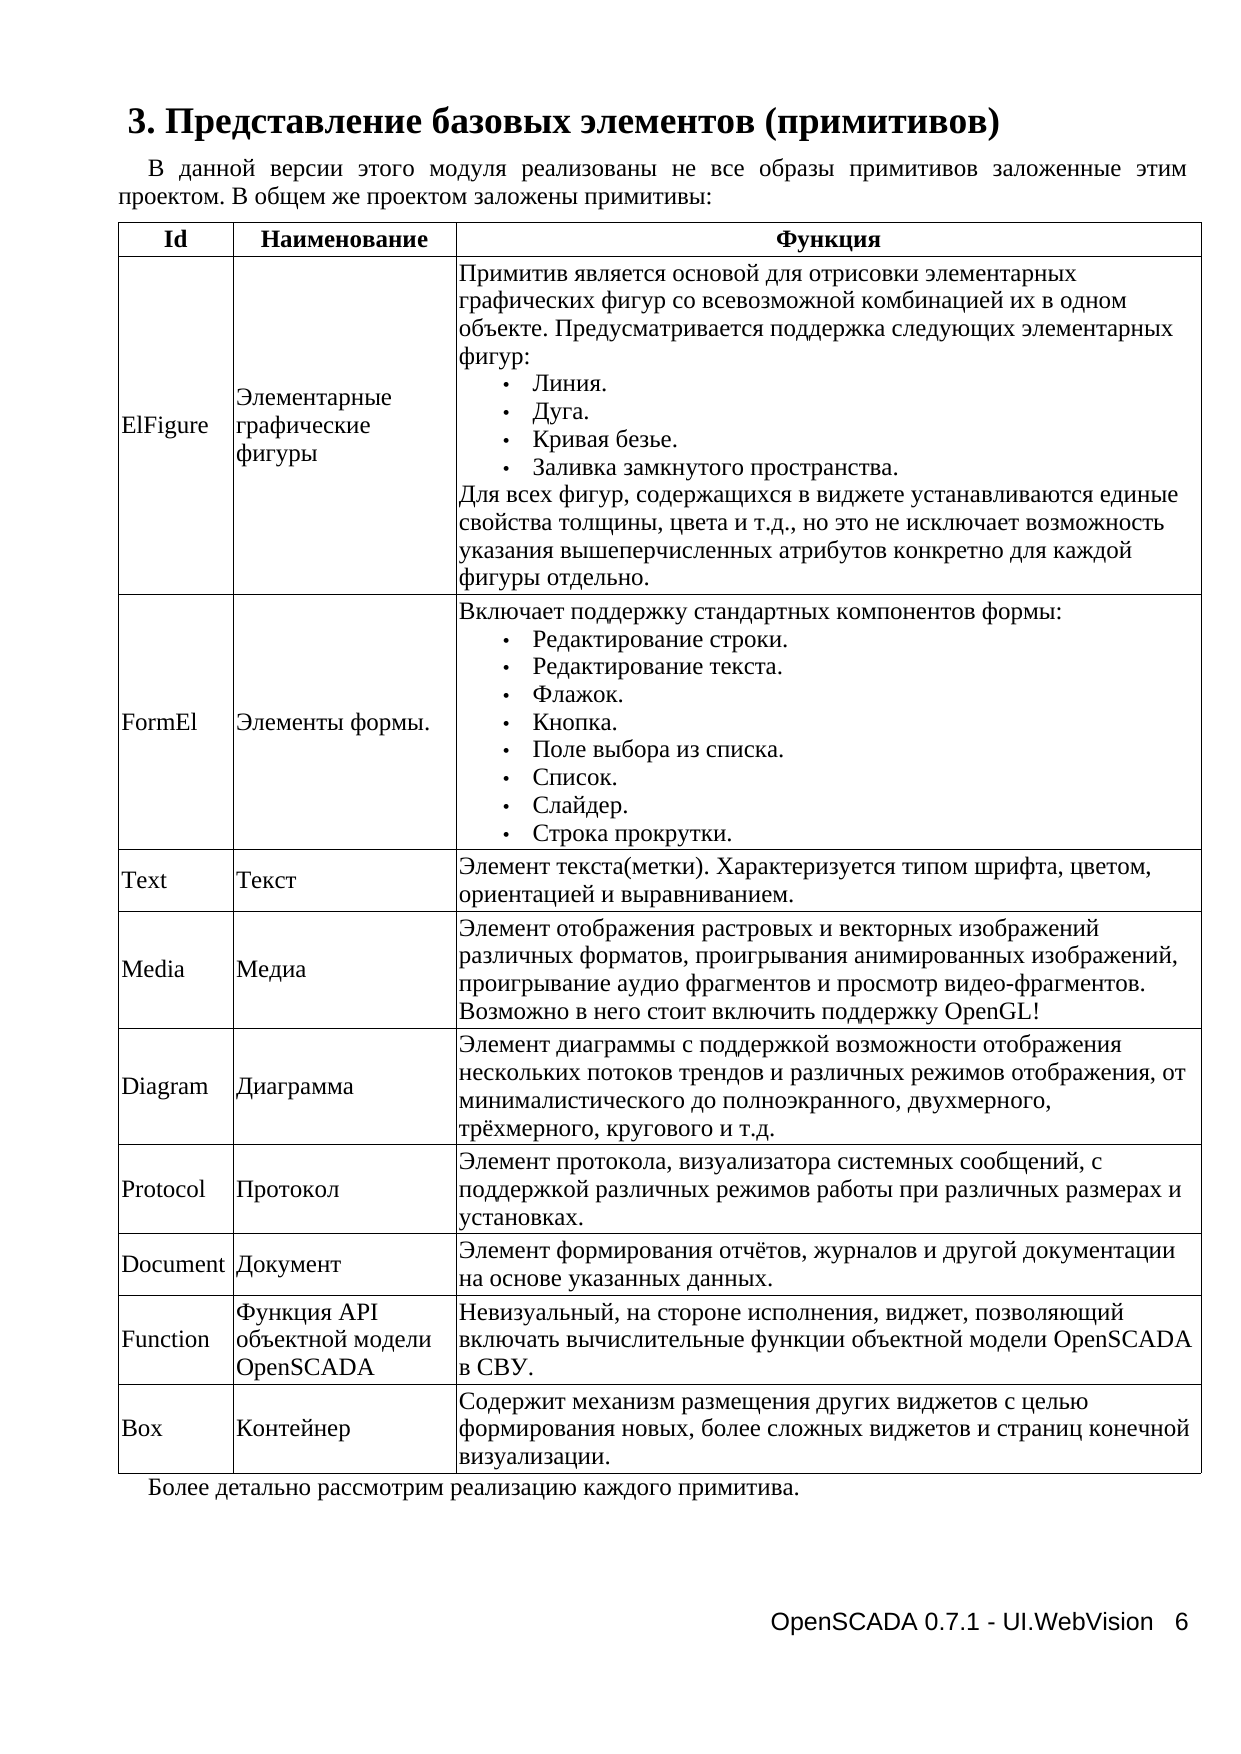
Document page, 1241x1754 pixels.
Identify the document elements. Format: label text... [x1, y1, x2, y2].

table_cell Document [119, 1234, 233, 1295]
table_cell Элемент диаграммы с поддержкой возможности отображения нескольких потоков трендов и различных режимов отображения, от минималистического до полноэкранного, двухмерного, трёхмерного, кругового и т.д. [457, 1029, 1201, 1144]
table_cell Diagram [119, 1029, 233, 1144]
text Более детально рассмотрим реализацию каждого примитива. [118, 1474, 1188, 1501]
table_cell Текст [234, 850, 456, 911]
table_cell Function [119, 1296, 233, 1384]
table_cell Невизуальный, на стороне исполнения, виджет, позволяющий включать вычислительные функции объектной модели OpenSCADA в СВУ. [457, 1296, 1201, 1384]
table_cell Примитив является основой для отрисовки элементарных графических фигур со всевозможной комбинацией их в одном объекте. Предусматривается поддержка следующих элементарных фигур: Линия. Дуга. Кривая безье. Заливка замкнутого пространства. Для всех фигур, содержащихся в виджете устанавливаются единые свойства толщины, цвета и т.д., но это не исключает возможность указания вышеперчисленных атрибутов конкретно для каждой фигуры отдельно. [457, 257, 1201, 594]
table_cell Функция API объектной модели OpenSCADA [234, 1296, 456, 1384]
table_cell Элементарные графические фигуры [234, 257, 456, 594]
table_cell Документ [234, 1234, 456, 1295]
table_cell Элементы формы. [234, 595, 456, 849]
table_cell Media [119, 912, 233, 1027]
table_cell Медиа [234, 912, 456, 1027]
table_cell Содержит механизм размещения других виджетов с целью формирования новых, более сложных виджетов и страниц конечной визуализации. [457, 1385, 1201, 1473]
table_cell FormEl [119, 595, 233, 849]
table_cell Text [119, 850, 233, 911]
table_header Функция [457, 223, 1201, 256]
table_cell Включает поддержку стандартных компонентов формы: Редактирование строки. Редактирование текста. Флажок. Кнопка. Поле выбора из списка. Список. Слайдер. Строка прокрутки. [457, 595, 1201, 849]
table_cell Протокол [234, 1145, 456, 1233]
table_cell Элемент протокола, визуализатора системных сообщений, с поддержкой различных режимов работы при различных размерах и установках. [457, 1145, 1201, 1233]
table_header Id [119, 223, 233, 256]
table_cell Элемент отображения растровых и векторных изображений различных форматов, проигрывания анимированных изображений, проигрывание аудио фрагментов и просмотр видео-фрагментов. Возможно в него стоит включить поддержку OpenGL! [457, 912, 1201, 1027]
table_cell Элемент формирования отчётов, журналов и другой документации на основе указанных данных. [457, 1234, 1201, 1295]
table_cell Protocol [119, 1145, 233, 1233]
table_cell Диаграмма [234, 1029, 456, 1144]
table_cell Контейнер [234, 1385, 456, 1473]
subtitle 3. Представление базовых элементов (примитивов) [118, 100, 1188, 142]
table_cell ElFigure [119, 257, 233, 594]
table_header Наименование [234, 223, 456, 256]
table_cell Элемент текста(метки). Характеризуется типом шрифта, цветом, ориентацией и выравниванием. [457, 850, 1201, 911]
table_cell Box [119, 1385, 233, 1473]
text В данной версии этого модуля реализованы не все образы примитивов заложенные этим проектом. В общем же проектом заложены примитивы: [118, 154, 1188, 209]
